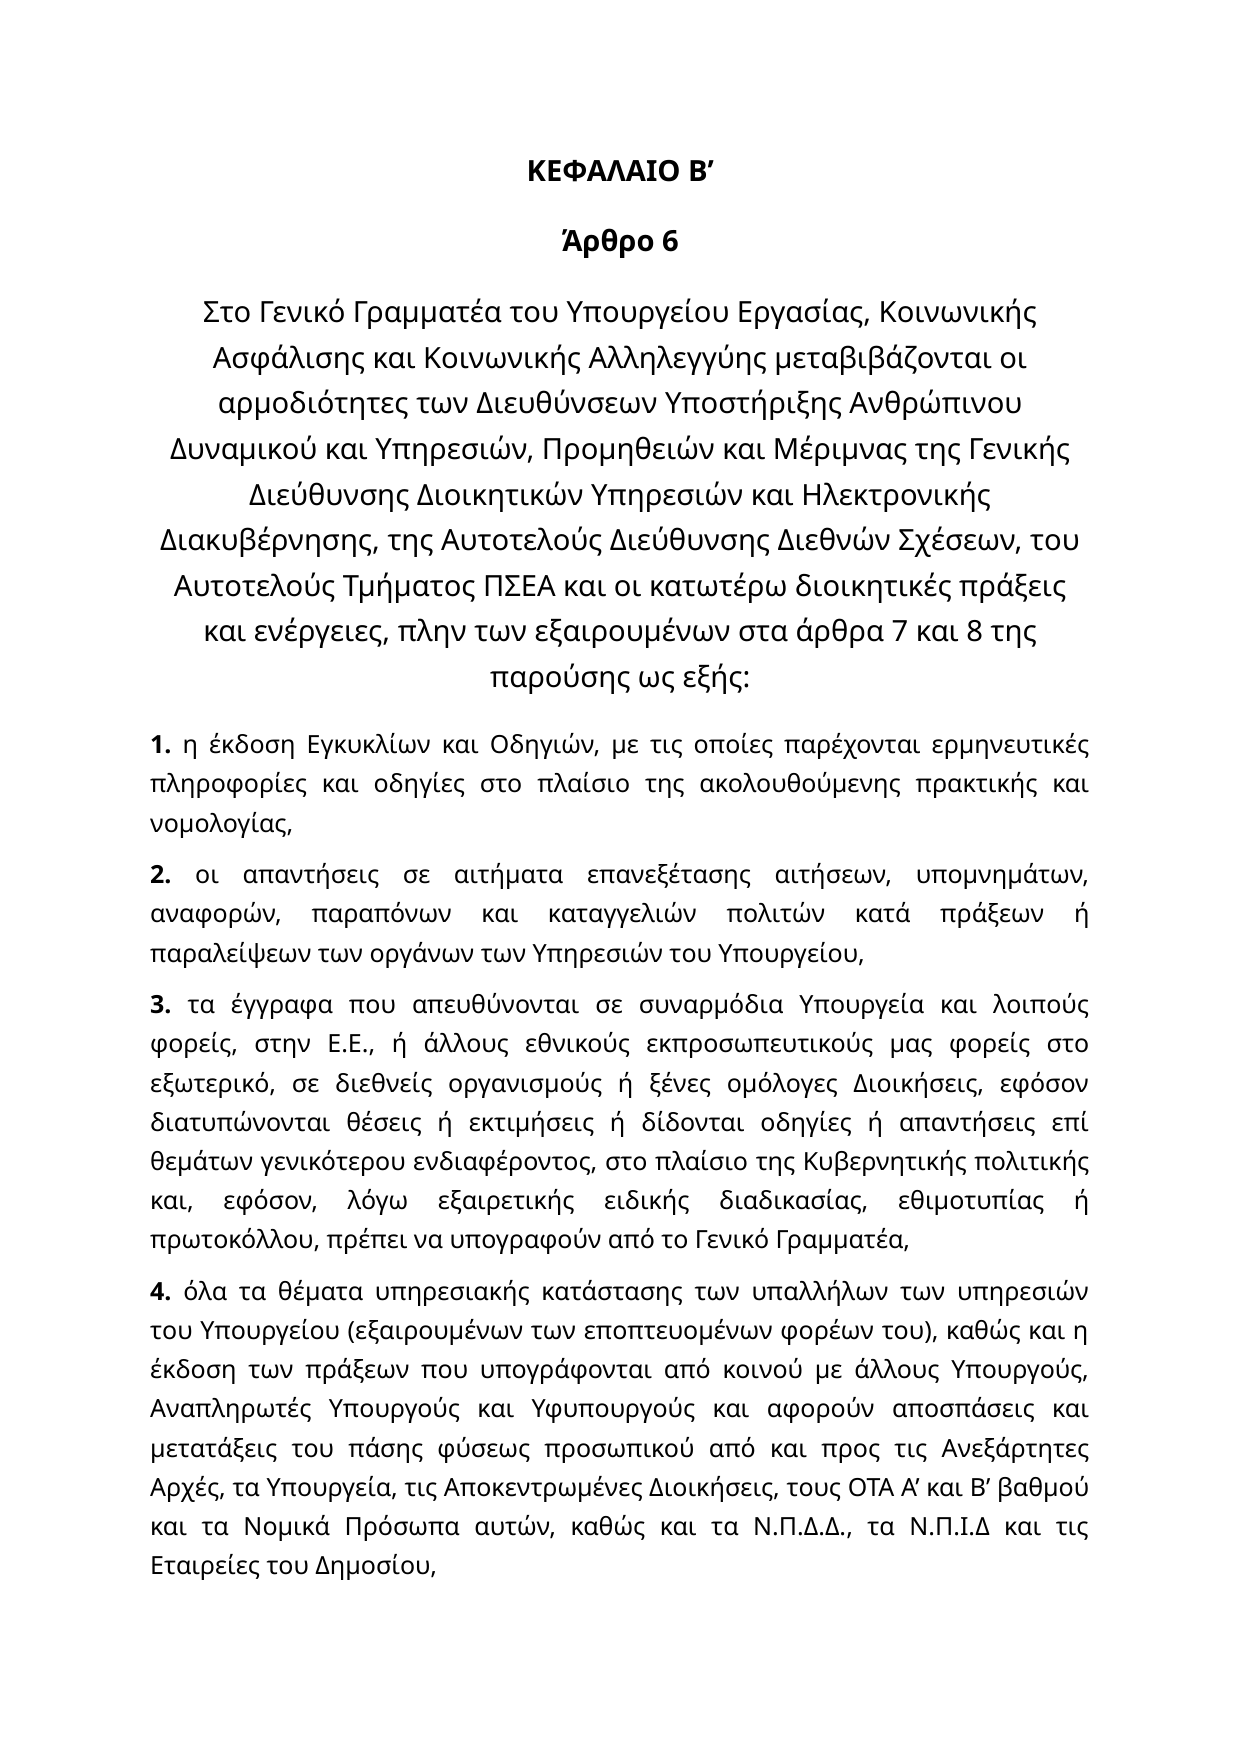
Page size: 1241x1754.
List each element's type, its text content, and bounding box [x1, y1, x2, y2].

text 3. τα έγγραφα που απευθύνονται σε συναρμόδια Υπουργεία και λοιπούς φορείς, στην Ε.Ε., ή άλλους εθνικούς εκπροσωπευτικούς μας φορείς στο εξωτερικό, σε διεθνείς οργανισμούς ή ξένες ομόλογες Διοικήσεις, εφόσον διατυπώνονται θέσεις ή εκτιμήσεις ή δίδονται οδηγίες ή απαντήσεις επί θεμάτων γενικότερου ενδιαφέροντος, στο πλαίσιο της Κυβερνητικής πολιτικής και, εφόσον, λόγω εξαιρετικής ειδικής διαδικασίας, εθιμοτυπίας ή πρωτοκόλλου, πρέπει να υπογραφούν από το Γενικό Γραμματέα, [150, 987, 1090, 1256]
text 4. όλα τα θέματα υπηρεσιακής κατάστασης των υπαλλήλων των υπηρεσιών του Υπουργείου (εξαιρουμένων των εποπτευομένων φορέων του), καθώς και η έκδοση των πράξεων που υπογράφονται από κοινού με άλλους Υπουργούς, Αναπληρωτές Υπουργούς και Υφυπουργούς και αφορούν αποσπάσεις και μετατάξεις του πάσης φύσεως προσωπικού από και προς τις Ανεξάρτητες Αρχές, τα Υπουργεία, τις Αποκεντρωμένες Διοικήσεις, τους ΟΤΑ Α’ και Β’ βαθμού και τα Νομικά Πρόσωπα αυτών, καθώς και τα Ν.Π.Δ.Δ., τα Ν.Π.Ι.Δ και τις Εταιρείες του Δημοσίου, [150, 1273, 1090, 1582]
text 1. η έκδοση Εγκυκλίων και Οδηγιών, με τις οποίες παρέχονται ερμηνευτικές πληροφορίες και οδηγίες στο πλαίσιο της ακολουθούμενης πρακτικής και νομολογίας, [150, 727, 1090, 839]
subtitle ΚΕΦΑΛΑΙΟ Β’ [150, 150, 1090, 190]
text 2. οι απαντήσεις σε αιτήματα επανεξέτασης αιτήσεων, υπομνημάτων, αναφορών, παραπόνων και καταγγελιών πολιτών κατά πράξεων ή παραλείψεων των οργάνων των Υπηρεσιών του Υπουργείου, [150, 857, 1090, 969]
subtitle Στο Γενικό Γραμματέα του Υπουργείου Εργασίας, Κοινωνικής Ασφάλισης και Κοινωνικής Αλληλεγγύης μεταβιβάζονται οι αρμοδιότητες των Διευθύνσεων Υποστήριξης Ανθρώπινου Δυναμικού και Υπηρεσιών, Προμηθειών και Μέριμνας της Γενικής Διεύθυνσης Διοικητικών Υπηρεσιών και Ηλεκτρονικής Διακυβέρνησης, της Αυτοτελούς Διεύθυνσης Διεθνών Σχέσεων, του Αυτοτελούς Τμήματος ΠΣΕΑ και οι κατωτέρω διοικητικές πράξεις και ενέργειες, πλην των εξαιρουμένων στα άρθρα 7 και 8 της παρούσης ως εξής: [150, 291, 1090, 696]
subtitle Άρθρο 6 [150, 221, 1090, 260]
